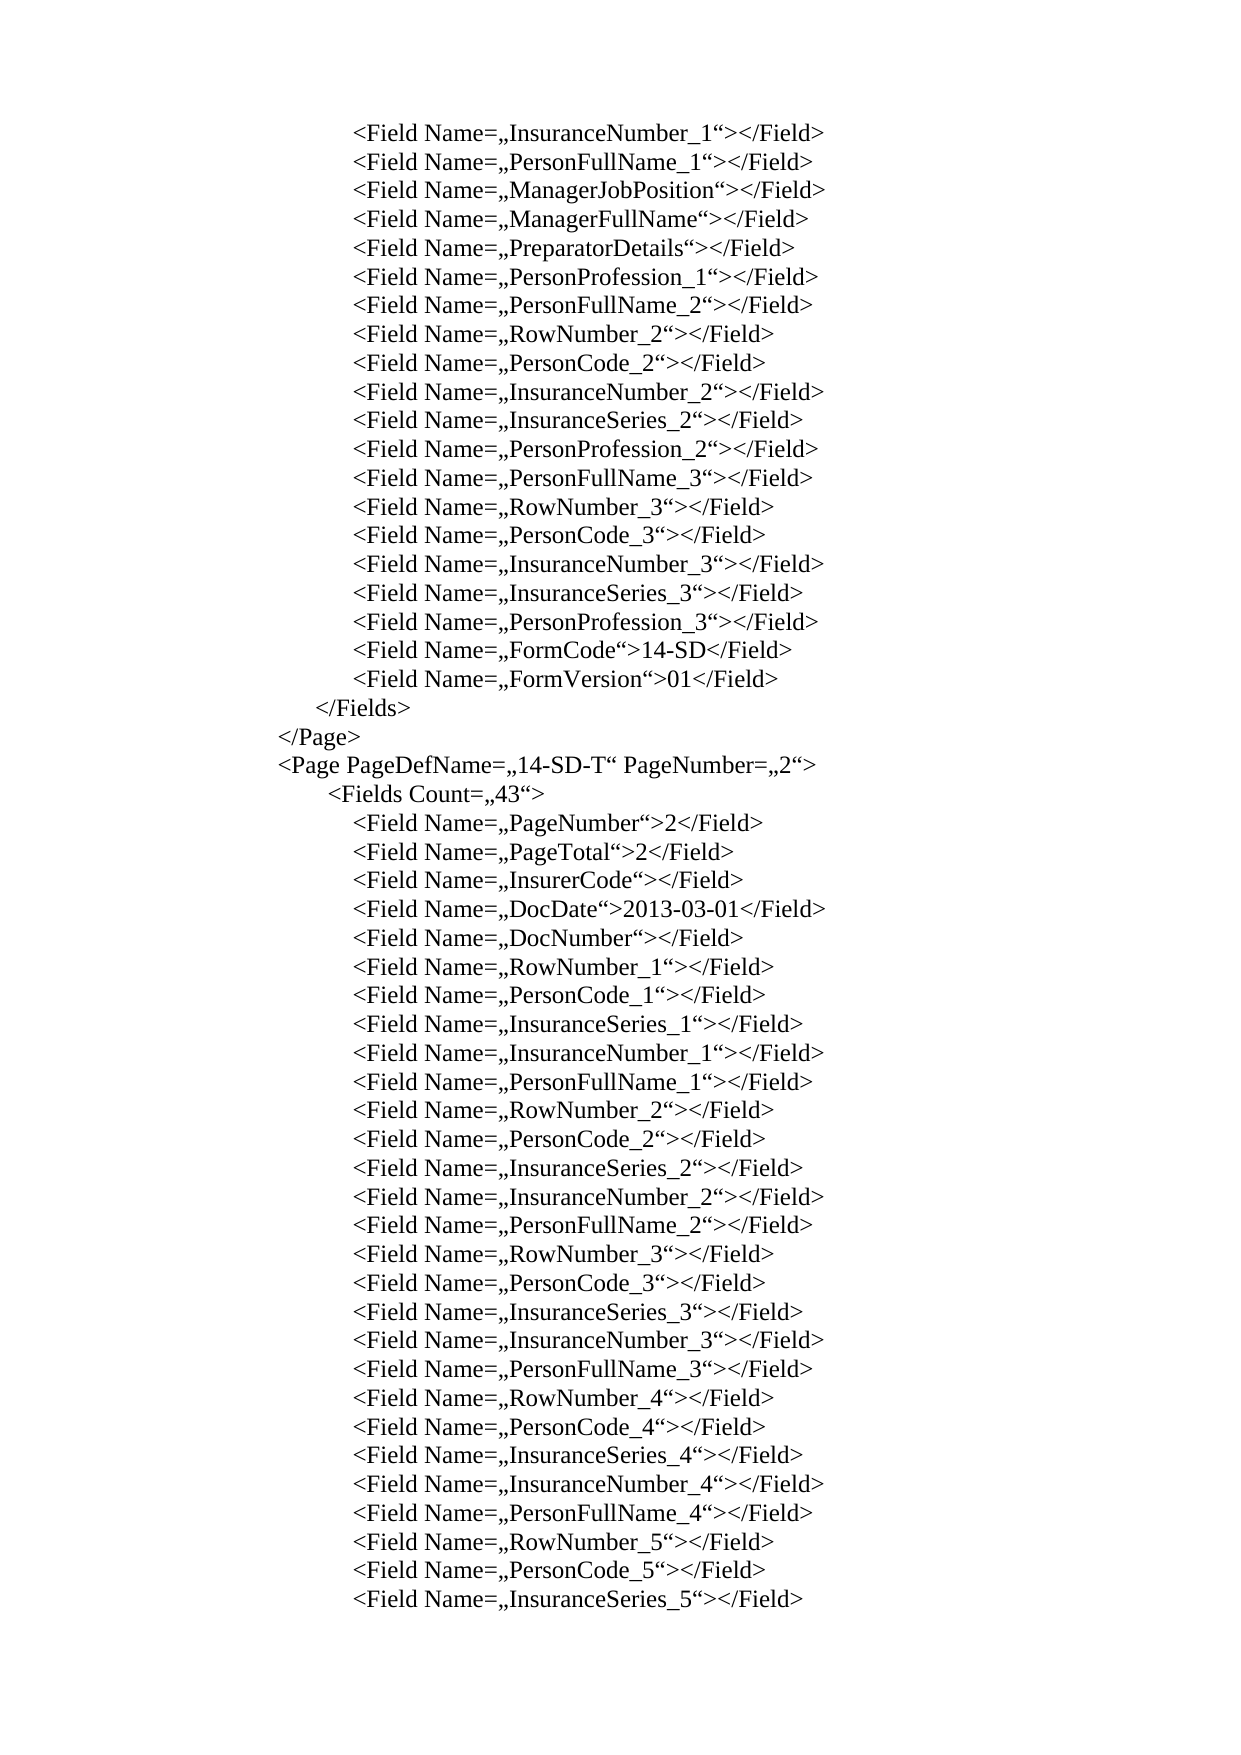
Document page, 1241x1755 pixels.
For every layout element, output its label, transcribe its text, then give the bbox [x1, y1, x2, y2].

text <Field Name=„FormVersion“>01</Field> [177, 664, 1122, 693]
text <Field Name=„PersonFullName_2“></Field> [177, 1211, 1122, 1239]
text <Field Name=„PersonCode_3“></Field> [177, 521, 1122, 549]
text <Field Name=„PersonCode_3“></Field> [177, 1268, 1122, 1297]
text <Field Name=„InsuranceNumber_3“></Field> [177, 549, 1122, 578]
text <Field Name=„PersonFullName_2“></Field> [177, 291, 1122, 319]
text <Field Name=„DocDate“>2013-03-01</Field> [177, 894, 1122, 923]
text <Field Name=„RowNumber_3“></Field> [177, 1239, 1122, 1268]
text <Field Name=„PersonCode_2“></Field> [177, 1124, 1122, 1153]
text <Field Name=„ManagerFullName“></Field> [177, 204, 1122, 233]
text <Field Name=„PersonCode_1“></Field> [177, 981, 1122, 1009]
text <Field Name=„InsuranceNumber_4“></Field> [177, 1469, 1122, 1498]
text <Field Name=„InsuranceNumber_2“></Field> [177, 377, 1122, 406]
text <Field Name=„RowNumber_2“></Field> [177, 319, 1122, 348]
text <Field Name=„InsuranceSeries_5“></Field> [177, 1584, 1122, 1613]
text <Page PageDefName=„14-SD-T“ PageNumber=„2“> [177, 751, 1122, 779]
text <Field Name=„DocNumber“></Field> [177, 923, 1122, 952]
text <Field Name=„RowNumber_3“></Field> [177, 492, 1122, 521]
text </Page> [177, 722, 1122, 751]
text <Fields Count=„43“> [177, 779, 1122, 808]
text <Field Name=„PersonFullName_3“></Field> [177, 463, 1122, 492]
text <Field Name=„PersonCode_4“></Field> [177, 1412, 1122, 1441]
text <Field Name=„PersonCode_5“></Field> [177, 1556, 1122, 1584]
text <Field Name=„FormCode“>14-SD</Field> [177, 636, 1122, 664]
text <Field Name=„InsuranceSeries_4“></Field> [177, 1441, 1122, 1469]
text <Field Name=„PreparatorDetails“></Field> [177, 233, 1122, 262]
text <Field Name=„PersonProfession_3“></Field> [177, 607, 1122, 636]
text <Field Name=„InsuranceSeries_2“></Field> [177, 1153, 1122, 1182]
text <Field Name=„InsuranceSeries_2“></Field> [177, 406, 1122, 434]
text <Field Name=„PageNumber“>2</Field> [177, 808, 1122, 837]
text <Field Name=„RowNumber_1“></Field> [177, 952, 1122, 981]
text <Field Name=„RowNumber_5“></Field> [177, 1527, 1122, 1556]
text <Field Name=„PersonFullName_4“></Field> [177, 1498, 1122, 1527]
text <Field Name=„InsurerCode“></Field> [177, 866, 1122, 894]
text <Field Name=„ManagerJobPosition“></Field> [177, 176, 1122, 204]
text <Field Name=„PersonCode_2“></Field> [177, 348, 1122, 377]
text <Field Name=„PersonFullName_3“></Field> [177, 1354, 1122, 1383]
text <Field Name=„RowNumber_2“></Field> [177, 1096, 1122, 1124]
text <Field Name=„PageTotal“>2</Field> [177, 837, 1122, 866]
text <Field Name=„InsuranceNumber_2“></Field> [177, 1182, 1122, 1211]
text <Field Name=„PersonFullName_1“></Field> [177, 147, 1122, 176]
text <Field Name=„InsuranceNumber_1“></Field> [177, 1038, 1122, 1067]
text <Field Name=„PersonProfession_2“></Field> [177, 434, 1122, 463]
text <Field Name=„InsuranceNumber_3“></Field> [177, 1326, 1122, 1354]
text <Field Name=„InsuranceSeries_3“></Field> [177, 578, 1122, 607]
text <Field Name=„InsuranceSeries_3“></Field> [177, 1297, 1122, 1326]
text </Fields> [177, 693, 1122, 722]
text <Field Name=„PersonFullName_1“></Field> [177, 1067, 1122, 1096]
text <Field Name=„InsuranceNumber_1“></Field> [177, 118, 1122, 147]
text <Field Name=„InsuranceSeries_1“></Field> [177, 1009, 1122, 1038]
text <Field Name=„PersonProfession_1“></Field> [177, 262, 1122, 291]
text <Field Name=„RowNumber_4“></Field> [177, 1383, 1122, 1412]
